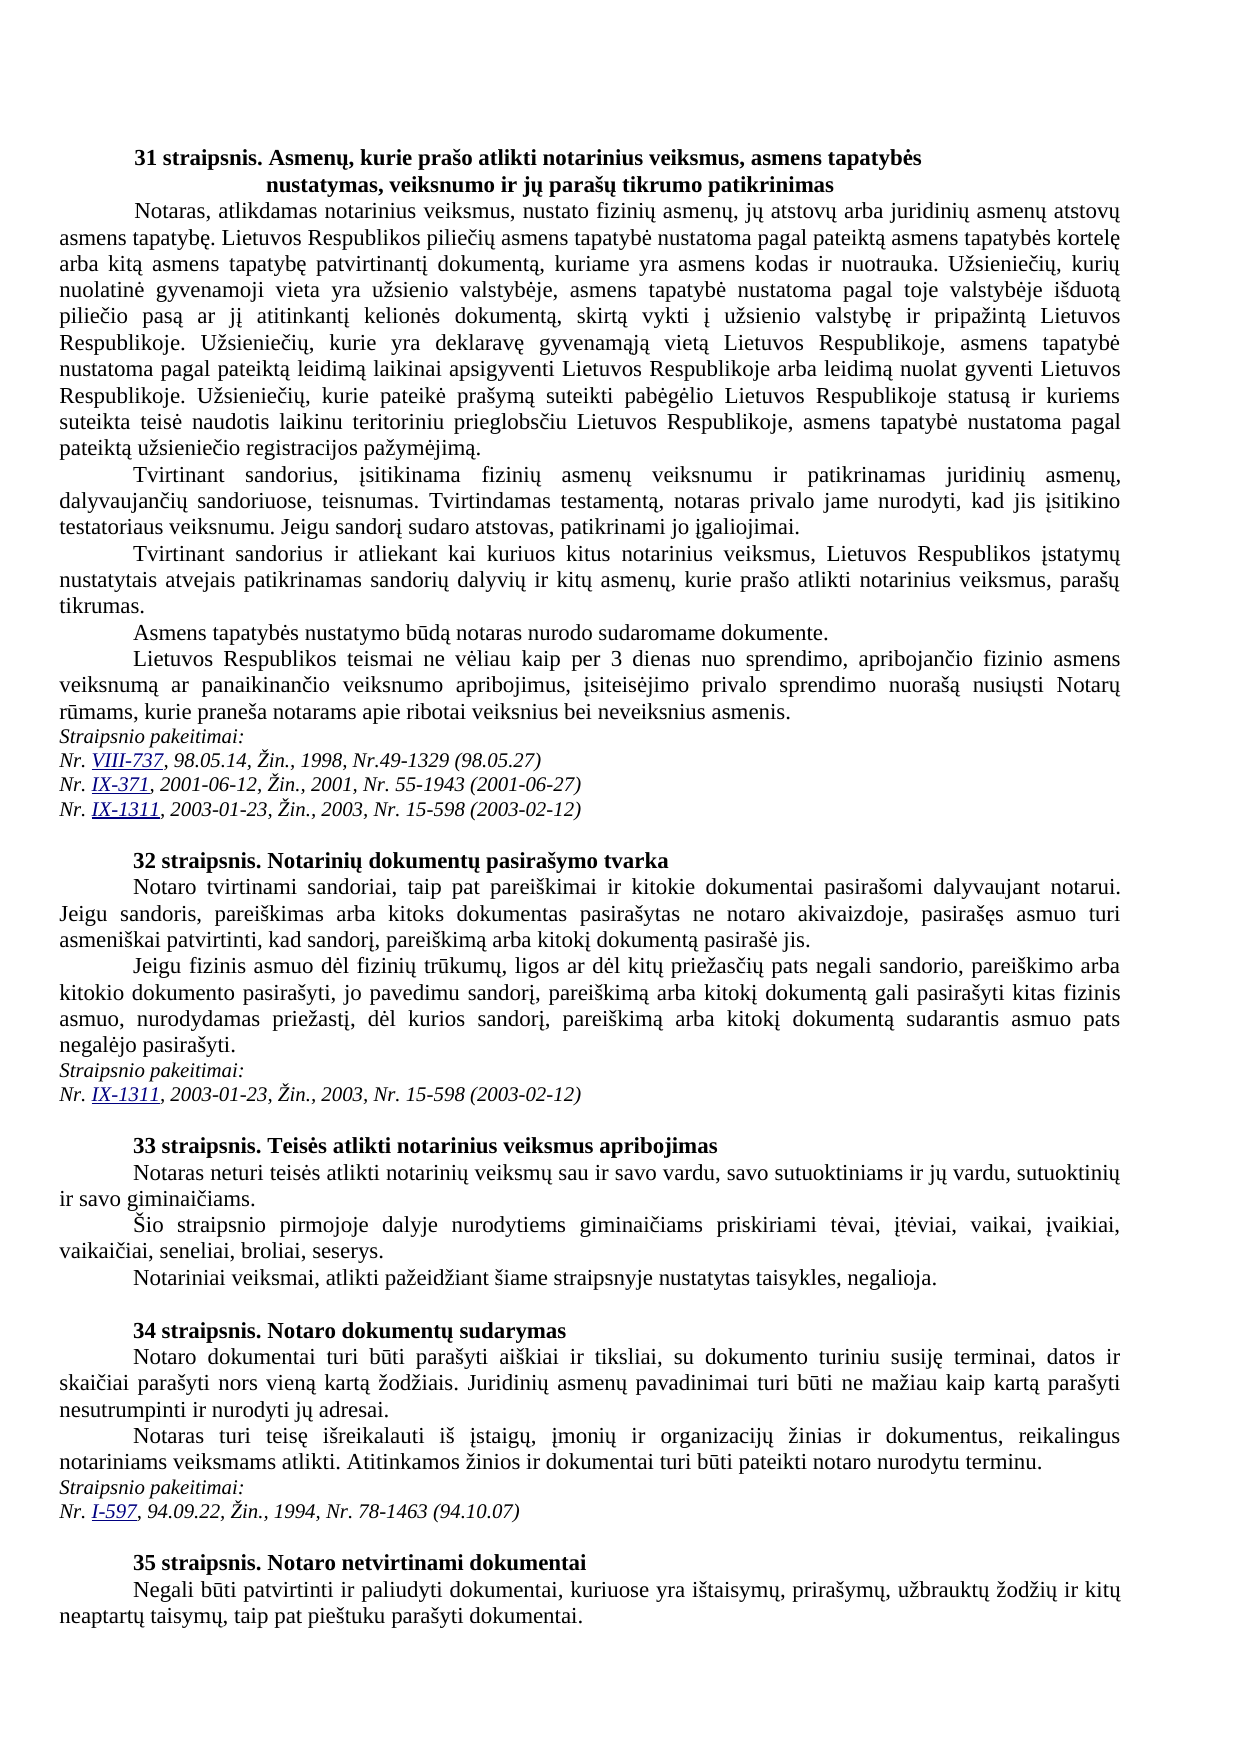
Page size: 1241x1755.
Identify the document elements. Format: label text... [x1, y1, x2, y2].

text Notaro dokumentai turi būti parašyti aiškiai ir tiksliai, su dokumento turiniu susiję terminai, datos ir skaičiai parašyti nors vieną kartą žodžiais. Juridinių asmenų pavadinimai turi būti ne mažiau kaip kartą parašyti nesutrumpinti ir nurodyti jų adresai. [59, 1343, 1122, 1422]
text Jeigu fizinis asmuo dėl fizinių trūkumų, ligos ar dėl kitų priežasčių pats negali sandorio, pareiškimo arba kitokio dokumento pasirašyti, jo pavedimu sandorį, pareiškimą arba kitokį dokumentą gali pasirašyti kitas fizinis asmuo, nurodydamas priežastį, dėl kurios sandorį, pareiškimą arba kitokį dokumentą sudarantis asmuo pats negalėjo pasirašyti. [59, 952, 1122, 1058]
text Nr. IX-1311, 2003-01-23, Žin., 2003, Nr. 15-598 (2003-02-12) [59, 796, 1122, 821]
text 34 straipsnis. Notaro dokumentų sudarymas [59, 1317, 1122, 1343]
text Asmens tapatybės nustatymo būdą notaras nurodo sudaromame dokumente. [59, 619, 1122, 645]
text Tvirtinant sandorius, įsitikinama fizinių asmenų veiksnumu ir patikrinamas juridinių asmenų, dalyvaujančių sandoriuose, teisnumas. Tvirtindamas testamentą, notaras privalo jame nurodyti, kad jis įsitikino testatoriaus veiksnumu. Jeigu sandorį sudaro atstovas, patikrinami jo įgaliojimai. [59, 461, 1122, 540]
text Notariniai veiksmai, atlikti pažeidžiant šiame straipsnyje nustatytas taisykles, negalioja. [59, 1264, 1122, 1290]
text Straipsnio pakeitimai: [59, 1475, 1122, 1499]
text Nr. I-597, 94.09.22, Žin., 1994, Nr. 78-1463 (94.10.07) [59, 1499, 1122, 1523]
text Nr. VIII-737, 98.05.14, Žin., 1998, Nr.49-1329 (98.05.27) [59, 748, 1122, 772]
text nustatymas, veiksnumo ir jų parašų tikrumo patikrinimas [266, 171, 1122, 197]
text Negali būti patvirtinti ir paliudyti dokumentai, kuriuose yra ištaisymų, prirašymų, užbrauktų žodžių ir kitų neaptartų taisymų, taip pat pieštuku parašyti dokumentai. [59, 1576, 1122, 1628]
text Nr. IX-1311, 2003-01-23, Žin., 2003, Nr. 15-598 (2003-02-12) [59, 1082, 1122, 1106]
text 35 straipsnis. Notaro netvirtinami dokumentai [59, 1549, 1122, 1576]
text Notaras, atlikdamas notarinius veiksmus, nustato fizinių asmenų, jų atstovų arba juridinių asmenų atstovų asmens tapatybę. Lietuvos Respublikos piliečių asmens tapatybė nustatoma pagal pateiktą asmens tapatybės kortelę arba kitą asmens tapatybę patvirtinantį dokumentą, kuriame yra asmens kodas ir nuotrauka. Užsieniečių, kurių nuolatinė gyvenamoji vieta yra užsienio valstybėje, asmens tapatybė nustatoma pagal toje valstybėje išduotą piliečio pasą ar jį atitinkantį kelionės dokumentą, skirtą vykti į užsienio valstybę ir pripažintą Lietuvos Respublikoje. Užsieniečių, kurie yra deklaravę gyvenamąją vietą Lietuvos Respublikoje, asmens tapatybė nustatoma pagal pateiktą leidimą laikinai apsigyventi Lietuvos Respublikoje arba leidimą nuolat gyventi Lietuvos Respublikoje. Užsieniečių, kurie pateikė prašymą suteikti pabėgėlio Lietuvos Respublikoje statusą ir kuriems suteikta teisė naudotis laikinu teritoriniu prieglobsčiu Lietuvos Respublikoje, asmens tapatybė nustatoma pagal pateiktą užsieniečio registracijos pažymėjimą. [59, 197, 1122, 461]
text Tvirtinant sandorius ir atliekant kai kuriuos kitus notarinius veiksmus, Lietuvos Respublikos įstatymų nustatytais atvejais patikrinamas sandorių dalyvių ir kitų asmenų, kurie prašo atlikti notarinius veiksmus, parašų tikrumas. [59, 540, 1122, 619]
text Notaras turi teisę išreikalauti iš įstaigų, įmonių ir organizacijų žinias ir dokumentus, reikalingus notariniams veiksmams atlikti. Atitinkamos žinios ir dokumentai turi būti pateikti notaro nurodytu terminu. [59, 1422, 1122, 1475]
text Straipsnio pakeitimai: [59, 724, 1122, 748]
text Notaras neturi teisės atlikti notarinių veiksmų sau ir savo vardu, savo sutuoktiniams ir jų vardu, sutuoktinių ir savo giminaičiams. [59, 1158, 1122, 1211]
text Nr. IX-371, 2001-06-12, Žin., 2001, Nr. 55-1943 (2001-06-27) [59, 772, 1122, 796]
text 32 straipsnis. Notarinių dokumentų pasirašymo tvarka [59, 847, 1122, 873]
text Notaro tvirtinami sandoriai, taip pat pareiškimai ir kitokie dokumentai pasirašomi dalyvaujant notarui. Jeigu sandoris, pareiškimas arba kitoks dokumentas pasirašytas ne notaro akivaizdoje, pasirašęs asmuo turi asmeniškai patvirtinti, kad sandorį, pareiškimą arba kitokį dokumentą pasirašė jis. [59, 873, 1122, 952]
text 33 straipsnis. Teisės atlikti notarinius veiksmus apribojimas [59, 1132, 1122, 1158]
text Lietuvos Respublikos teismai ne vėliau kaip per 3 dienas nuo sprendimo, apribojančio fizinio asmens veiksnumą ar panaikinančio veiksnumo apribojimus, įsiteisėjimo privalo sprendimo nuorašą nusiųsti Notarų rūmams, kurie praneša notarams apie ribotai veiksnius bei neveiksnius asmenis. [59, 645, 1122, 724]
text Šio straipsnio pirmojoje dalyje nurodytiems giminaičiams priskiriami tėvai, įtėviai, vaikai, įvaikiai, vaikaičiai, seneliai, broliai, seserys. [59, 1211, 1122, 1264]
text 31 straipsnis. Asmenų, kurie prašo atlikti notarinius veiksmus, asmens tapatybės [134, 144, 1122, 171]
text Straipsnio pakeitimai: [59, 1058, 1122, 1082]
